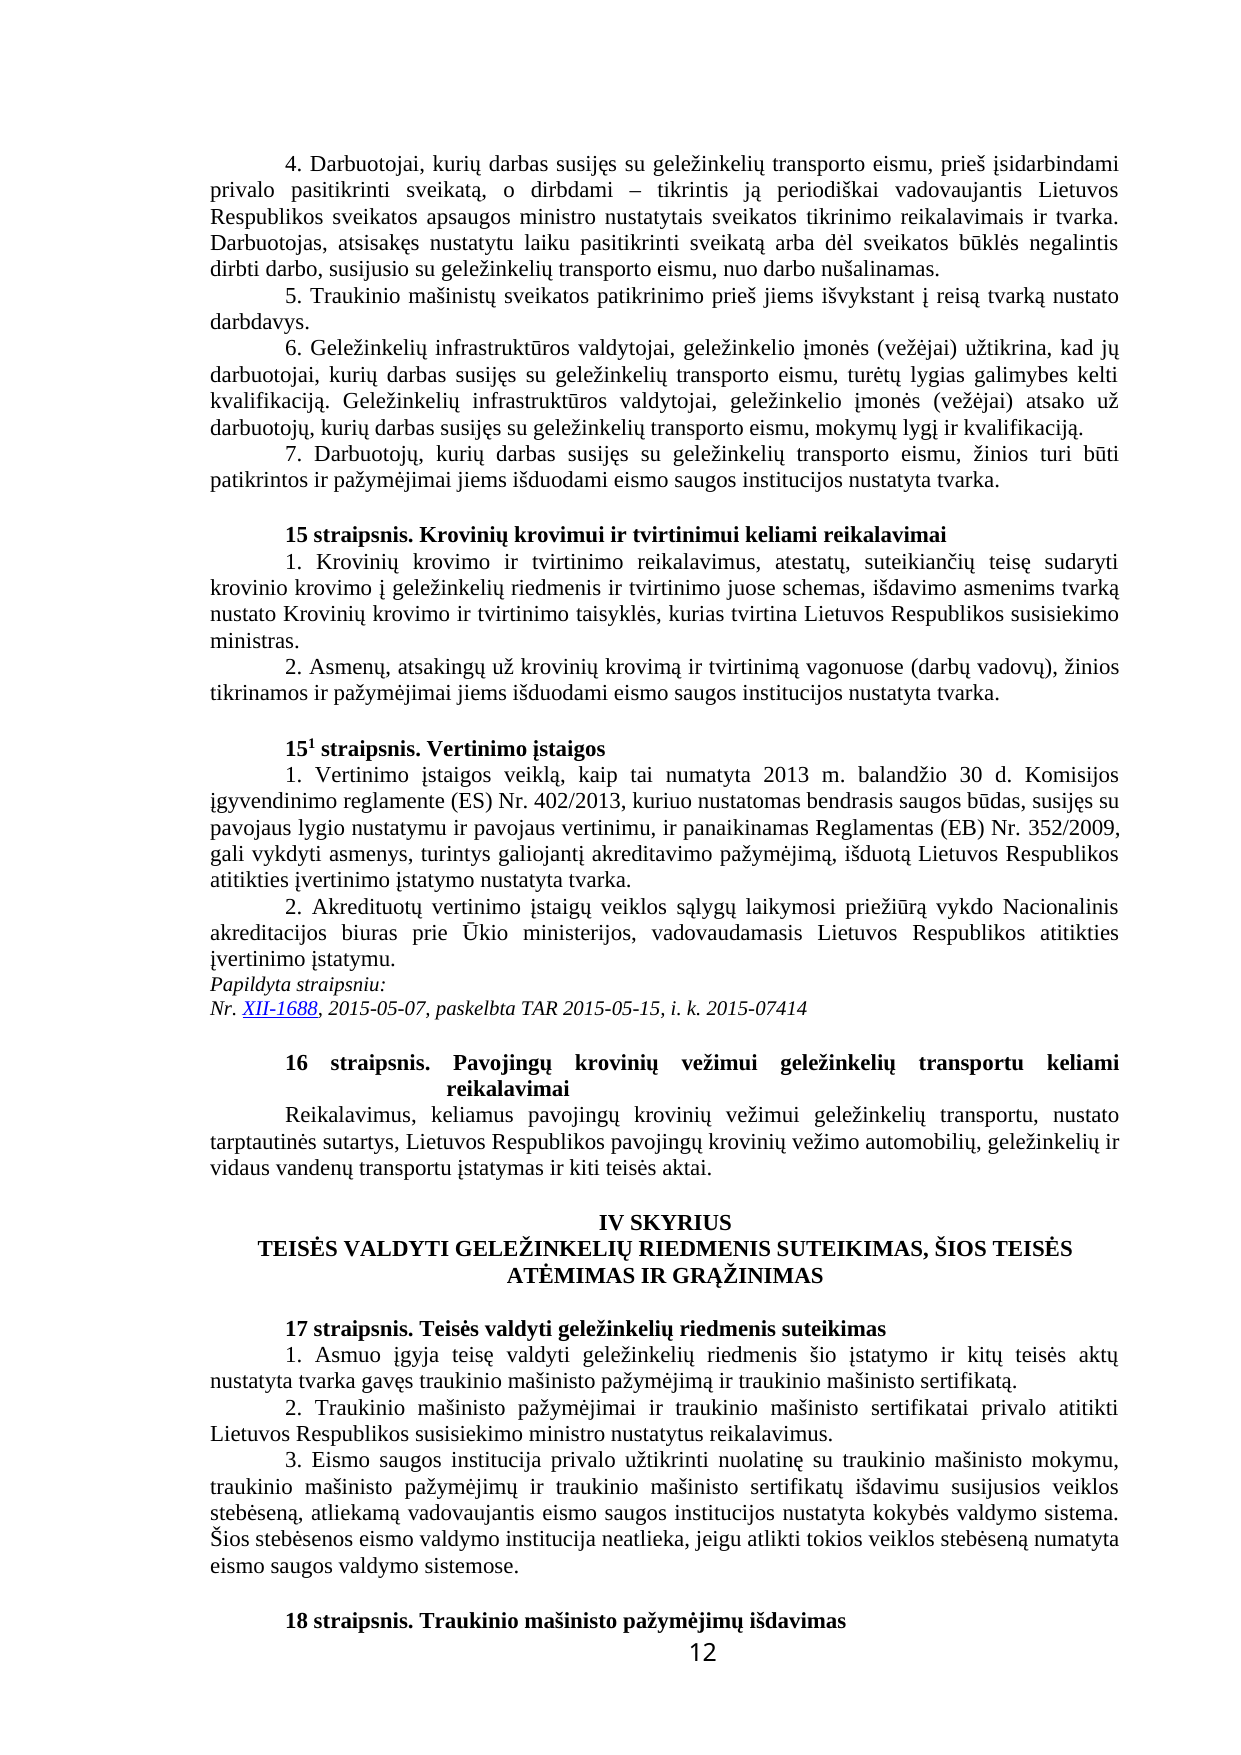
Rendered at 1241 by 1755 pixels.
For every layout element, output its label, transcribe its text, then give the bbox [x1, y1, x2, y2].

text 5. Traukinio mašinistų sveikatos patikrinimo prieš jiems išvykstant į reisą tvarką nustato darbdavys. [210, 282, 1120, 334]
text 151 straipsnis. Vertinimo įstaigos [210, 734, 1120, 761]
text Reikalavimus, keliamus pavojingų krovinių vežimui geležinkelių transportu, nustato tarptautinės sutartys, Lietuvos Respublikos pavojingų krovinių vežimo automobilių, geležinkelių ir vidaus vandenų transportu įstatymas ir kiti teisės aktai. [210, 1101, 1120, 1180]
text 1. Vertinimo įstaigos veiklą, kaip tai numatyta 2013 m. balandžio 30 d. Komisijos įgyvendinimo reglamente (ES) Nr. 402/2013, kuriuo nustatomas bendrasis saugos būdas, susijęs su pavojaus lygio nustatymu ir pavojaus vertinimu, ir panaikinamas Reglamentas (EB) Nr. 352/2009, gali vykdyti asmenys, turintys galiojantį akreditavimo pažymėjimą, išduotą Lietuvos Respublikos atitikties įvertinimo įstatymo nustatyta tvarka. [210, 761, 1120, 893]
text 17 straipsnis. Teisės valdyti geležinkelių riedmenis suteikimas [210, 1314, 1120, 1341]
text 2. Akredituotų vertinimo įstaigų veiklos sąlygų laikymosi priežiūrą vykdo Nacionalinis akreditacijos biuras prie Ūkio ministerijos, vadovaudamasis Lietuvos Respublikos atitikties įvertinimo įstatymu. [210, 893, 1120, 972]
text TEISĖS VALDYTI GELEŽINKELIŲ RIEDMENIS SUTEIKIMAS, ŠIOS TEISĖS ATĖMIMAS IR GRĄŽINIMAS [210, 1236, 1120, 1288]
text IV SKYRIUS [210, 1209, 1120, 1236]
text 2. Asmenų, atsakingų už krovinių krovimą ir tvirtinimą vagonuose (darbų vadovų), žinios tikrinamos ir pažymėjimai jiems išduodami eismo saugos institucijos nustatyta tvarka. [210, 653, 1120, 706]
text 16 straipsnis. Pavojingų krovinių vežimui geležinkelių transportu keliami reikalavimai [285, 1049, 1120, 1101]
text 18 straipsnis. Traukinio mašinisto pažymėjimų išdavimas [210, 1607, 1120, 1633]
text 4. Darbuotojai, kurių darbas susijęs su geležinkelių transporto eismu, prieš įsidarbindami privalo pasitikrinti sveikatą, o dirbdami – tikrintis ją periodiškai vadovaujantis Lietuvos Respublikos sveikatos apsaugos ministro nustatytais sveikatos tikrinimo reikalavimais ir tvarka. Darbuotojas, atsisakęs nustatytu laiku pasitikrinti sveikatą arba dėl sveikatos būklės negalintis dirbti darbo, susijusio su geležinkelių transporto eismu, nuo darbo nušalinamas. [210, 150, 1120, 282]
text 7. Darbuotojų, kurių darbas susijęs su geležinkelių transporto eismu, žinios turi būti patikrintos ir pažymėjimai jiems išduodami eismo saugos institucijos nustatyta tvarka. [210, 440, 1120, 493]
text 15 straipsnis. Krovinių krovimui ir tvirtinimui keliami reikalavimai [210, 521, 1120, 548]
text 1. Asmuo įgyja teisę valdyti geležinkelių riedmenis šio įstatymo ir kitų teisės aktų nustatyta tvarka gavęs traukinio mašinisto pažymėjimą ir traukinio mašinisto sertifikatą. [210, 1341, 1120, 1394]
text 6. Geležinkelių infrastruktūros valdytojai, geležinkelio įmonės (vežėjai) užtikrina, kad jų darbuotojai, kurių darbas susijęs su geležinkelių transporto eismu, turėtų lygias galimybes kelti kvalifikaciją. Geležinkelių infrastruktūros valdytojai, geležinkelio įmonės (vežėjai) atsako už darbuotojų, kurių darbas susijęs su geležinkelių transporto eismu, mokymų lygį ir kvalifikaciją. [210, 334, 1120, 440]
text 1. Krovinių krovimo ir tvirtinimo reikalavimus, atestatų, suteikiančių teisę sudaryti krovinio krovimo į geležinkelių riedmenis ir tvirtinimo juose schemas, išdavimo asmenims tvarką nustato Krovinių krovimo ir tvirtinimo taisyklės, kurias tvirtina Lietuvos Respublikos susisiekimo ministras. [210, 548, 1120, 653]
text Nr. XII-1688, 2015-05-07, paskelbta TAR 2015-05-15, i. k. 2015-07414 [210, 996, 1120, 1020]
text 2. Traukinio mašinisto pažymėjimai ir traukinio mašinisto sertifikatai privalo atitikti Lietuvos Respublikos susisiekimo ministro nustatytus reikalavimus. [210, 1394, 1120, 1446]
text 3. Eismo saugos institucija privalo užtikrinti nuolatinę su traukinio mašinisto mokymu, traukinio mašinisto pažymėjimų ir traukinio mašinisto sertifikatų išdavimu susijusios veiklos stebėseną, atliekamą vadovaujantis eismo saugos institucijos nustatyta kokybės valdymo sistema. Šios stebėsenos eismo valdymo institucija neatlieka, jeigu atlikti tokios veiklos stebėseną numatyta eismo saugos valdymo sistemose. [210, 1446, 1120, 1578]
text Papildyta straipsniu: [210, 972, 1120, 996]
